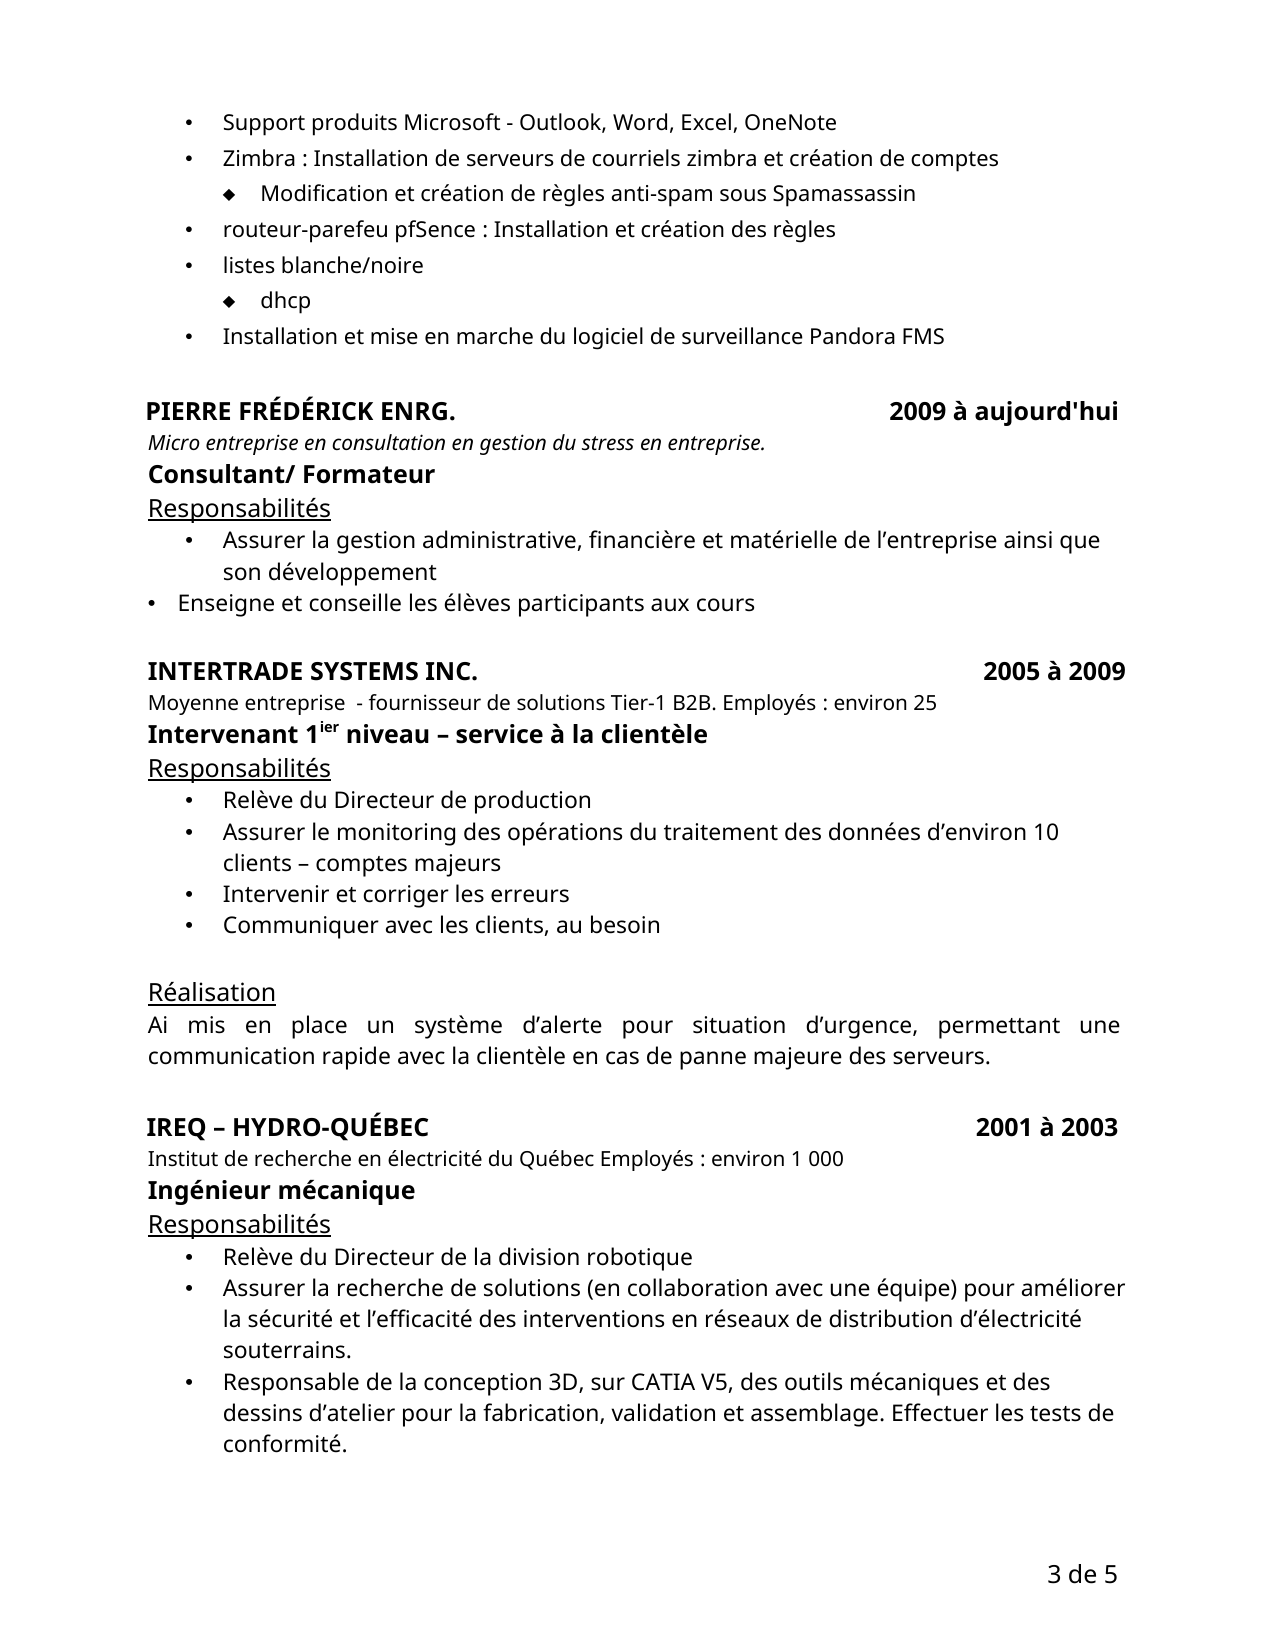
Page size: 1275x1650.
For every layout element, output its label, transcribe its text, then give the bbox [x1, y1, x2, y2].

list Relève du Directeur de la division robotique [185, 1240, 1127, 1272]
list Relève du Directeur de production [185, 784, 1127, 816]
subtitle IREQ – HYDRO-QUÉBEC 2001 à 2003 [146, 1105, 1118, 1144]
list Zimbra : Installation de serveurs de courriels zimbra et création de comptes [185, 143, 1127, 172]
list Assurer la recherche de solutions (en collaboration avec une équipe) pour améliorer la sécurité et l’efficacité des interventions en réseaux de distribution d’électricité souterrains. [185, 1272, 1127, 1365]
text Responsabilités [148, 750, 1127, 784]
list Intervenir et corriger les erreurs [185, 878, 1127, 909]
list Communiquer avec les clients, au besoin [185, 909, 1127, 941]
text Consultant/ Formateur [148, 456, 1127, 490]
list Assurer la gestion administrative, financière et matérielle de l’entreprise ainsi que son développement [185, 524, 1127, 587]
subtitle INTERTRADE SYSTEMS INC. 2005 à 2009 [148, 649, 1126, 688]
text Ingénieur mécanique [148, 1172, 1127, 1206]
text Micro entreprise en consultation en gestion du stress en entreprise. [148, 428, 1127, 456]
list Support produits Microsoft - Outlook, Word, Excel, OneNote [185, 107, 1127, 137]
text Ai mis en place un système d’alerte pour situation d’urgence, permettant une communication rapide avec la clientèle en cas de panne majeure des serveurs. [148, 1009, 1122, 1071]
text Institut de recherche en électricité du Québec Employés : environ 1 000 [148, 1144, 1127, 1172]
list Enseigne et conseille les élèves participants aux cours [148, 587, 1127, 618]
text Responsabilités [148, 490, 1127, 524]
list dhcp [223, 286, 1127, 315]
text Intervenant 1ier niveau – service à la clientèle [148, 716, 1127, 750]
text Moyenne entreprise - fournisseur de solutions Tier-1 B2B. Employés : environ 25 [148, 688, 1122, 716]
list routeur-parefeu pfSence : Installation et création des règles [185, 214, 1127, 244]
list Assurer le monitoring des opérations du traitement des données d’environ 10 clients – comptes majeurs [185, 816, 1127, 878]
list Modification et création de règles anti-spam sous Spamassassin [223, 178, 1127, 208]
text Réalisation [148, 975, 1127, 1009]
subtitle PIERRE FRÉDÉRICK ENRG. 2009 à aujourd'hui [145, 389, 1119, 428]
text Responsabilités [148, 1206, 1127, 1240]
list Installation et mise en marche du logiciel de surveillance Pandora FMS [185, 321, 1127, 351]
list Responsable de la conception 3D, sur CATIA V5, des outils mécaniques et des dessins d’atelier pour la fabrication, validation et assemblage. Effectuer les tests de conformité. [185, 1365, 1127, 1459]
list listes blanche/noire [185, 250, 1127, 279]
